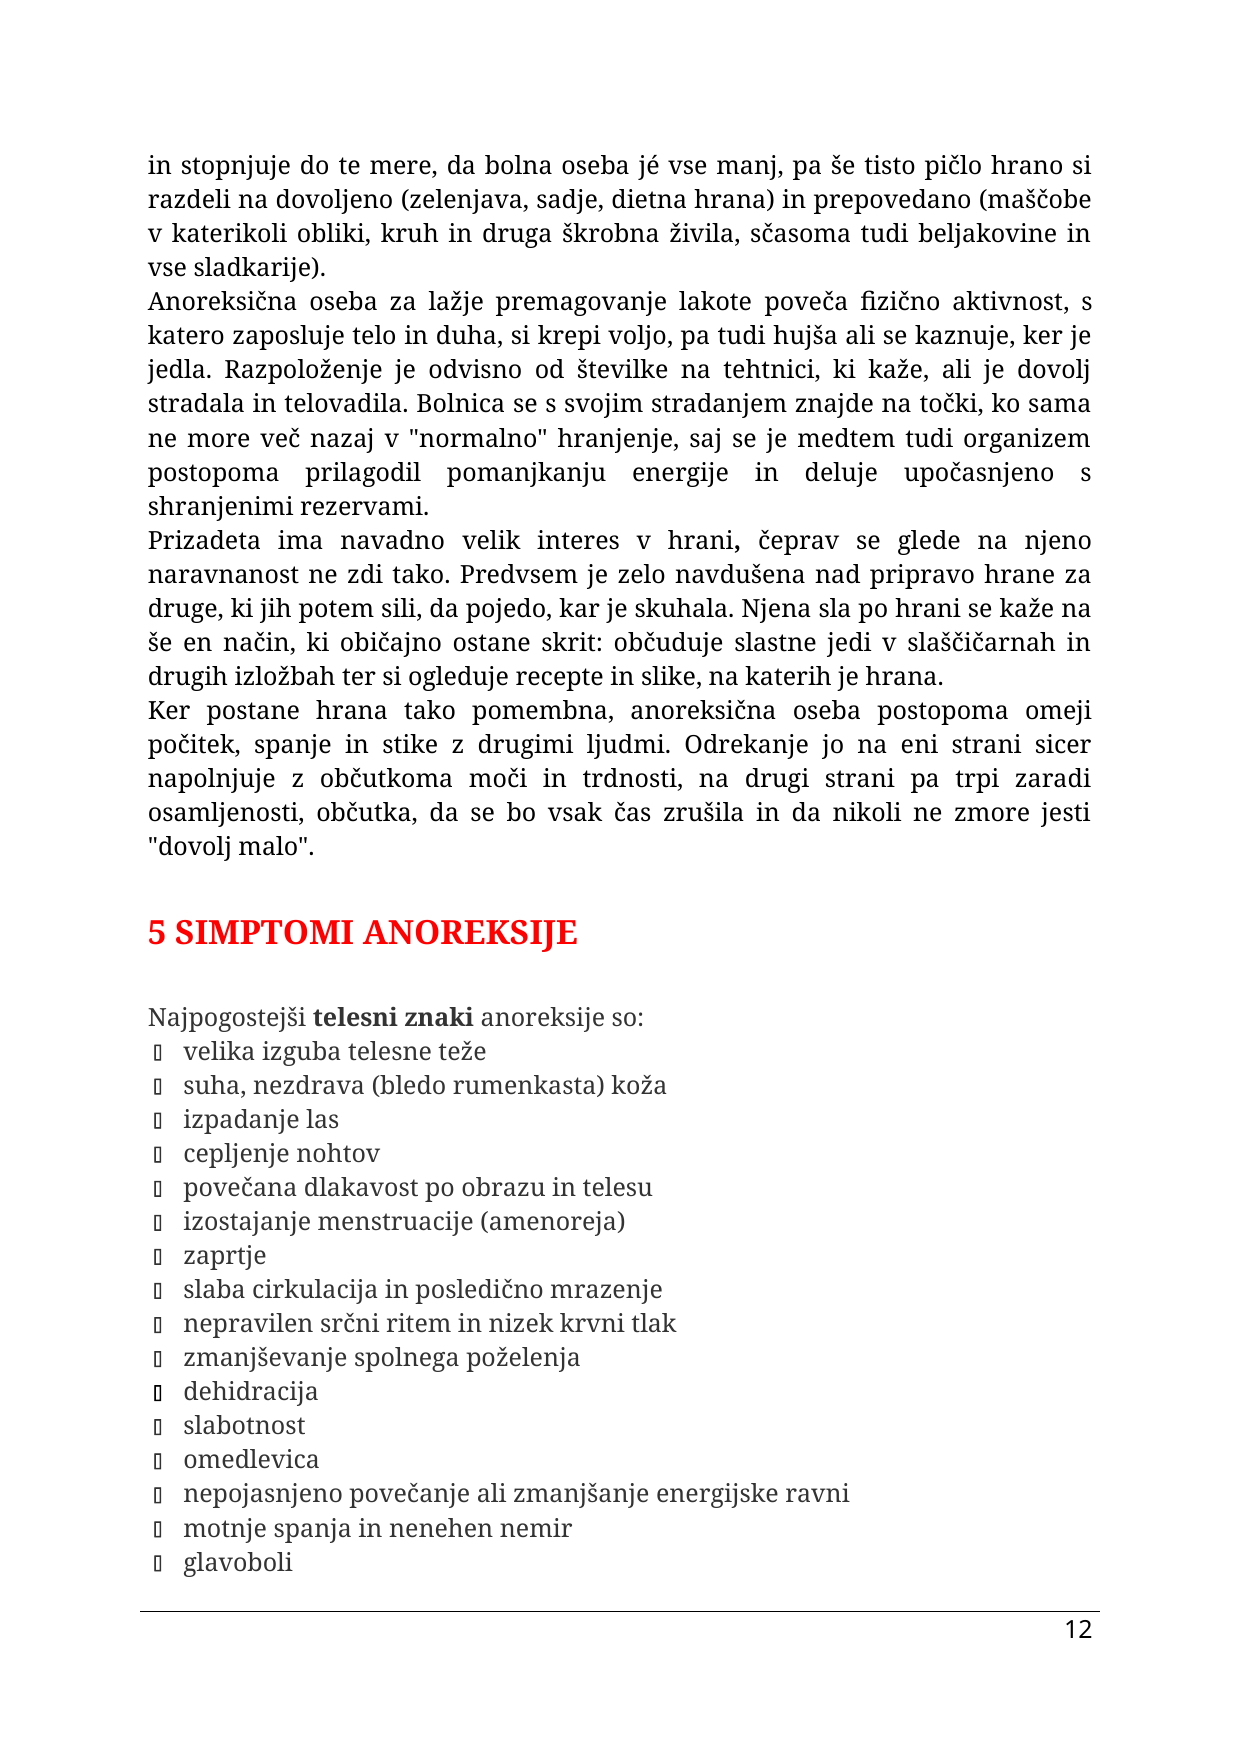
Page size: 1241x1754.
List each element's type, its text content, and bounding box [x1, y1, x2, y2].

subtitle zaprtje [154, 1238, 1092, 1272]
subtitle izpadanje las [154, 1101, 1092, 1136]
subtitle izostajanje menstruacije (amenoreja) [154, 1204, 1092, 1238]
subtitle povečana dlakavost po obrazu in telesu [154, 1169, 1092, 1204]
subtitle glavoboli [154, 1544, 1092, 1578]
subtitle suha, nezdrava (bledo rumenkasta) koža [154, 1067, 1092, 1101]
subtitle motnje spanja in nenehen nemir [154, 1510, 1092, 1544]
subtitle omedlevica [154, 1442, 1092, 1476]
subtitle Anoreksična oseba za lažje premagovanje lakote poveča fizično aktivnost, s katero zaposluje telo in duha, si krepi voljo, pa tudi hujša ali se kaznuje, ker je jedla. Razpoloženje je odvisno od številke na tehtnici, ki kaže, ali je dovolj stradala in telovadila. Bolnica se s svojim stradanjem znajde na točki, ko sama ne more več nazaj v "normalno" hranjenje, saj se je medtem tudi organizem postopoma prilagodil pomanjkanju energije in deluje upočasnjeno s shranjenimi rezervami. [148, 284, 1092, 522]
subtitle in stopnjuje do te mere, da bolna oseba jé vse manj, pa še tisto pičlo hrano si razdeli na dovoljeno (zelenjava, sadje, dietna hrana) in prepovedano (maščobe v katerikoli obliki, kruh in druga škrobna živila, sčasoma tudi beljakovine in vse sladkarije). [148, 148, 1092, 284]
subtitle slabotnost [154, 1408, 1092, 1442]
subtitle velika izguba telesne teže [154, 1033, 1092, 1067]
subtitle 5 SIMPTOMI ANOREKSIJE [148, 908, 1092, 954]
subtitle dehidracija [154, 1374, 1092, 1408]
subtitle slaba cirkulacija in posledično mrazenje [154, 1272, 1092, 1306]
subtitle Prizadeta ima navadno velik interes v hrani, čeprav se glede na njeno naravnanost ne zdi tako. Predvsem je zelo navdušena nad pripravo hrane za druge, ki jih potem sili, da pojedo, kar je skuhala. Njena sla po hrani se kaže na še en način, ki običajno ostane skrit: občuduje slastne jedi v slaščičarnah in drugih izložbah ter si ogleduje recepte in slike, na katerih je hrana. [148, 522, 1092, 693]
subtitle nepravilen srčni ritem in nizek krvni tlak [154, 1306, 1092, 1340]
subtitle zmanjševanje spolnega poželenja [154, 1340, 1092, 1374]
subtitle nepojasnjeno povečanje ali zmanjšanje energijske ravni [154, 1476, 1092, 1510]
subtitle Najpogostejši telesni znaki anoreksije so: [148, 999, 1092, 1033]
subtitle Ker postane hrana tako pomembna, anoreksična oseba postopoma omeji počitek, spanje in stike z drugimi ljudmi. Odrekanje jo na eni strani sicer napolnjuje z občutkoma moči in trdnosti, na drugi strani pa trpi zaradi osamljenosti, občutka, da se bo vsak čas zrušila in da nikoli ne zmore jesti "dovolj malo". [148, 693, 1092, 863]
subtitle cepljenje nohtov [154, 1136, 1092, 1169]
